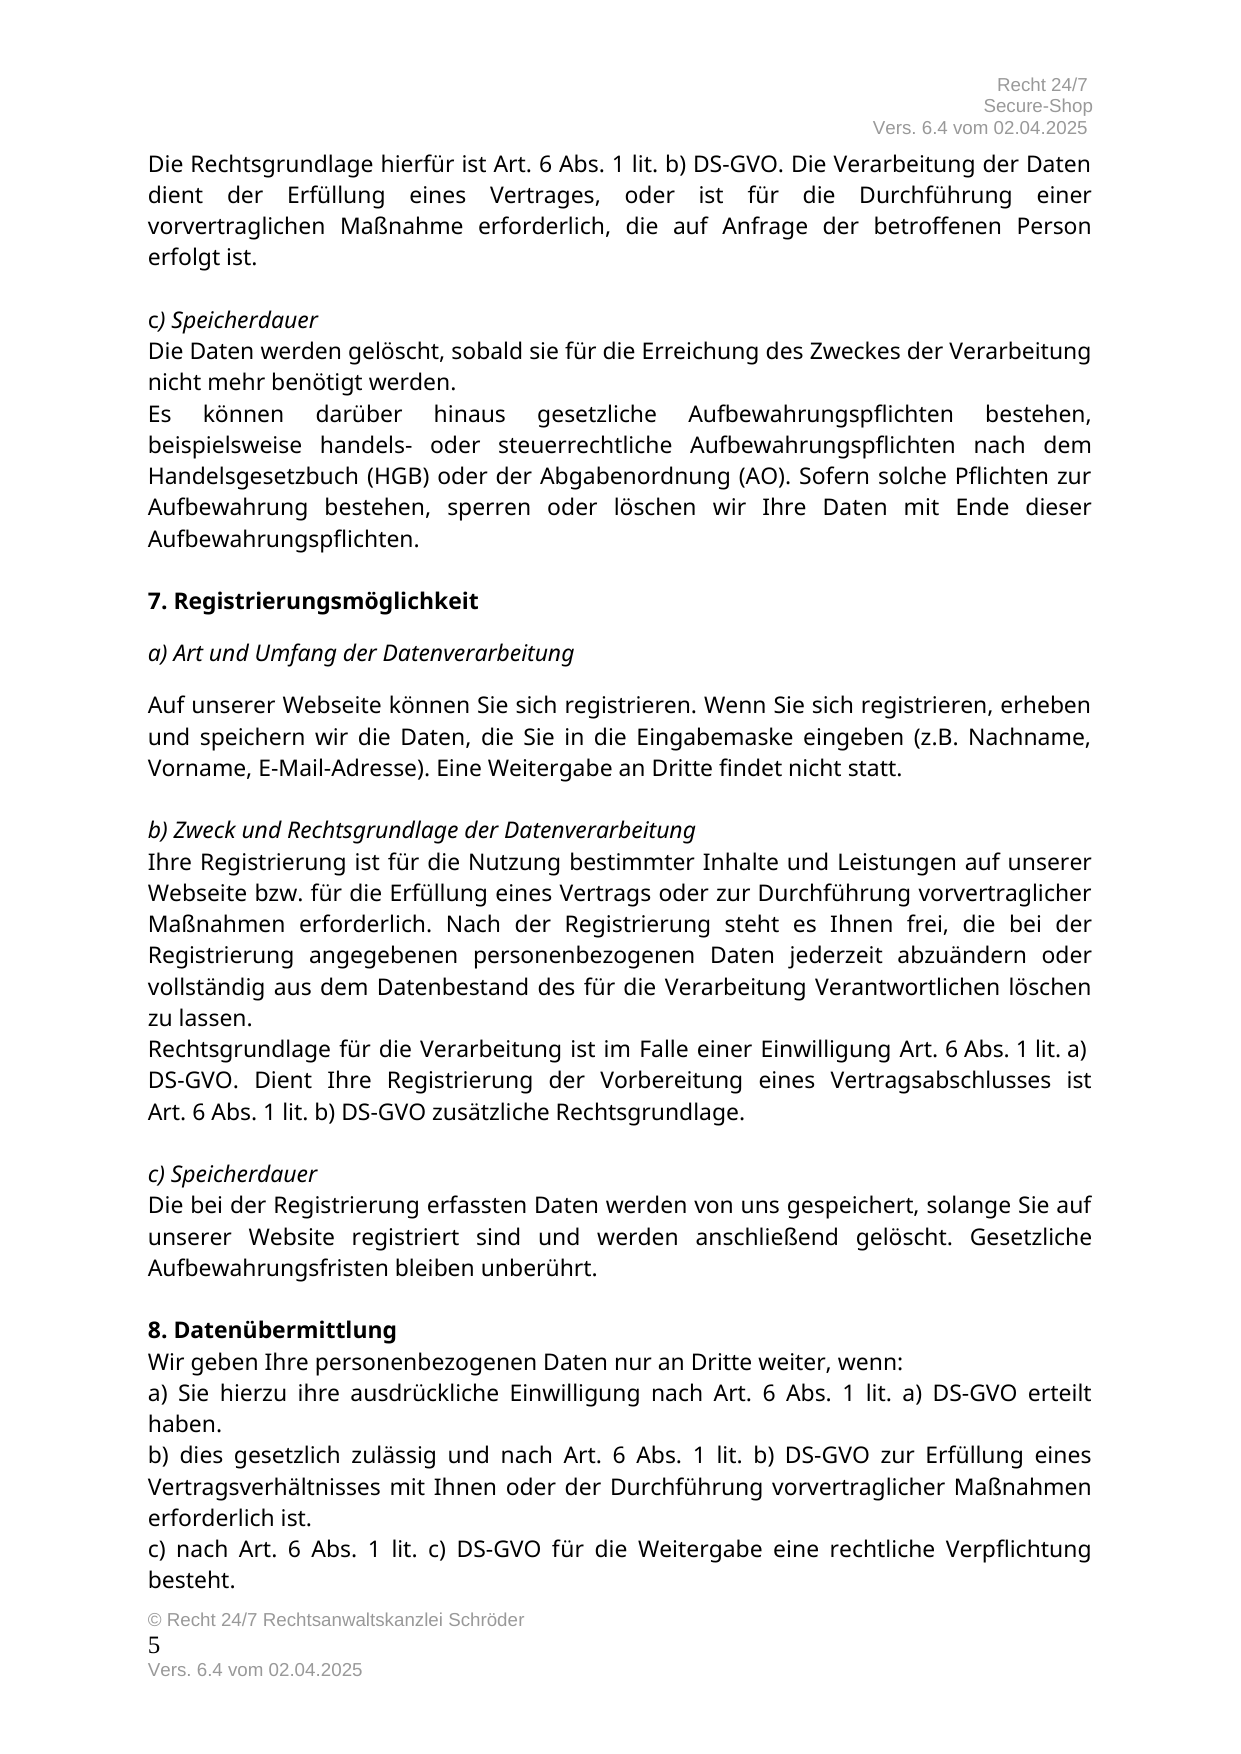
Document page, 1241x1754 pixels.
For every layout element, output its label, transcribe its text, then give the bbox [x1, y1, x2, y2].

list a) Art und Umfang der Datenverarbeitung [148, 637, 1093, 668]
text a) Sie hierzu ihre ausdrückliche Einwilligung nach Art. 6 Abs. 1 lit. a) DS-GVO erteilt haben. [148, 1377, 1093, 1439]
text Rechtsgrundlage für die Verarbeitung ist im Falle einer Einwilligung Art. 6 Abs. 1 lit. a) DS-GVO. Dient Ihre Registrierung der Vorbereitung eines Vertragsabschlusses ist Art. 6 Abs. 1 lit. b) DS-GVO zusätzliche Rechtsgrundlage. [148, 1033, 1093, 1127]
text c) Speicherdauer [148, 304, 1093, 335]
text Die Daten werden gelöscht, sobald sie für die Erreichung des Zweckes der Verarbeitung nicht mehr benötigt werden. [148, 335, 1093, 398]
text c) nach Art. 6 Abs. 1 lit. c) DS-GVO für die Weitergabe eine rechtliche Verpflichtung besteht. [148, 1533, 1093, 1596]
text Auf unserer Webseite können Sie sich registrieren. Wenn Sie sich registrieren, erheben und speichern wir die Daten, die Sie in die Eingabemaske eingeben (z.B. Nachname, Vorname, E-Mail-Adresse). Eine Weitergabe an Dritte findet nicht statt. [148, 689, 1093, 783]
list 7. Registrierungsmöglichkeit [148, 585, 1093, 616]
text Ihre Registrierung ist für die Nutzung bestimmter Inhalte und Leistungen auf unserer Webseite bzw. für die Erfüllung eines Vertrags oder zur Durchführung vorvertraglicher Maßnahmen erforderlich. Nach der Registrierung steht es Ihnen frei, die bei der Registrierung angegebenen personenbezogenen Daten jederzeit abzuändern oder vollständig aus dem Datenbestand des für die Verarbeitung Verantwortlichen löschen zu lassen. [148, 846, 1093, 1033]
text Es können darüber hinaus gesetzliche Aufbewahrungspflichten bestehen, beispielsweise handels- oder steuerrechtliche Aufbewahrungspflichten nach dem Handelsgesetzbuch (HGB) oder der Abgabenordnung (AO). Sofern solche Pflichten zur Aufbewahrung bestehen, sperren oder löschen wir Ihre Daten mit Ende dieser Aufbewahrungspflichten. [148, 398, 1093, 554]
text Die Rechtsgrundlage hierfür ist Art. 6 Abs. 1 lit. b) DS-GVO. Die Verarbeitung der Daten dient der Erfüllung eines Vertrages, oder ist für die Durchführung einer vorvertraglichen Maßnahme erforderlich, die auf Anfrage der betroffenen Person erfolgt ist. [148, 148, 1093, 273]
text 8. Datenübermittlung [148, 1314, 1093, 1346]
text b) dies gesetzlich zulässig und nach Art. 6 Abs. 1 lit. b) DS-GVO zur Erfüllung eines Vertragsverhältnisses mit Ihnen oder der Durchführung vorvertraglicher Maßnahmen erforderlich ist. [148, 1439, 1093, 1533]
text Wir geben Ihre personenbezogenen Daten nur an Dritte weiter, wenn: [148, 1346, 1093, 1377]
text Die bei der Registrierung erfassten Daten werden von uns gespeichert, solange Sie auf unserer Website registriert sind und werden anschließend gelöscht. Gesetzliche Aufbewahrungsfristen bleiben unberührt. [148, 1189, 1093, 1283]
text c) Speicherdauer [148, 1127, 1093, 1189]
text b) Zweck und Rechtsgrundlage der Datenverarbeitung [148, 814, 1093, 846]
